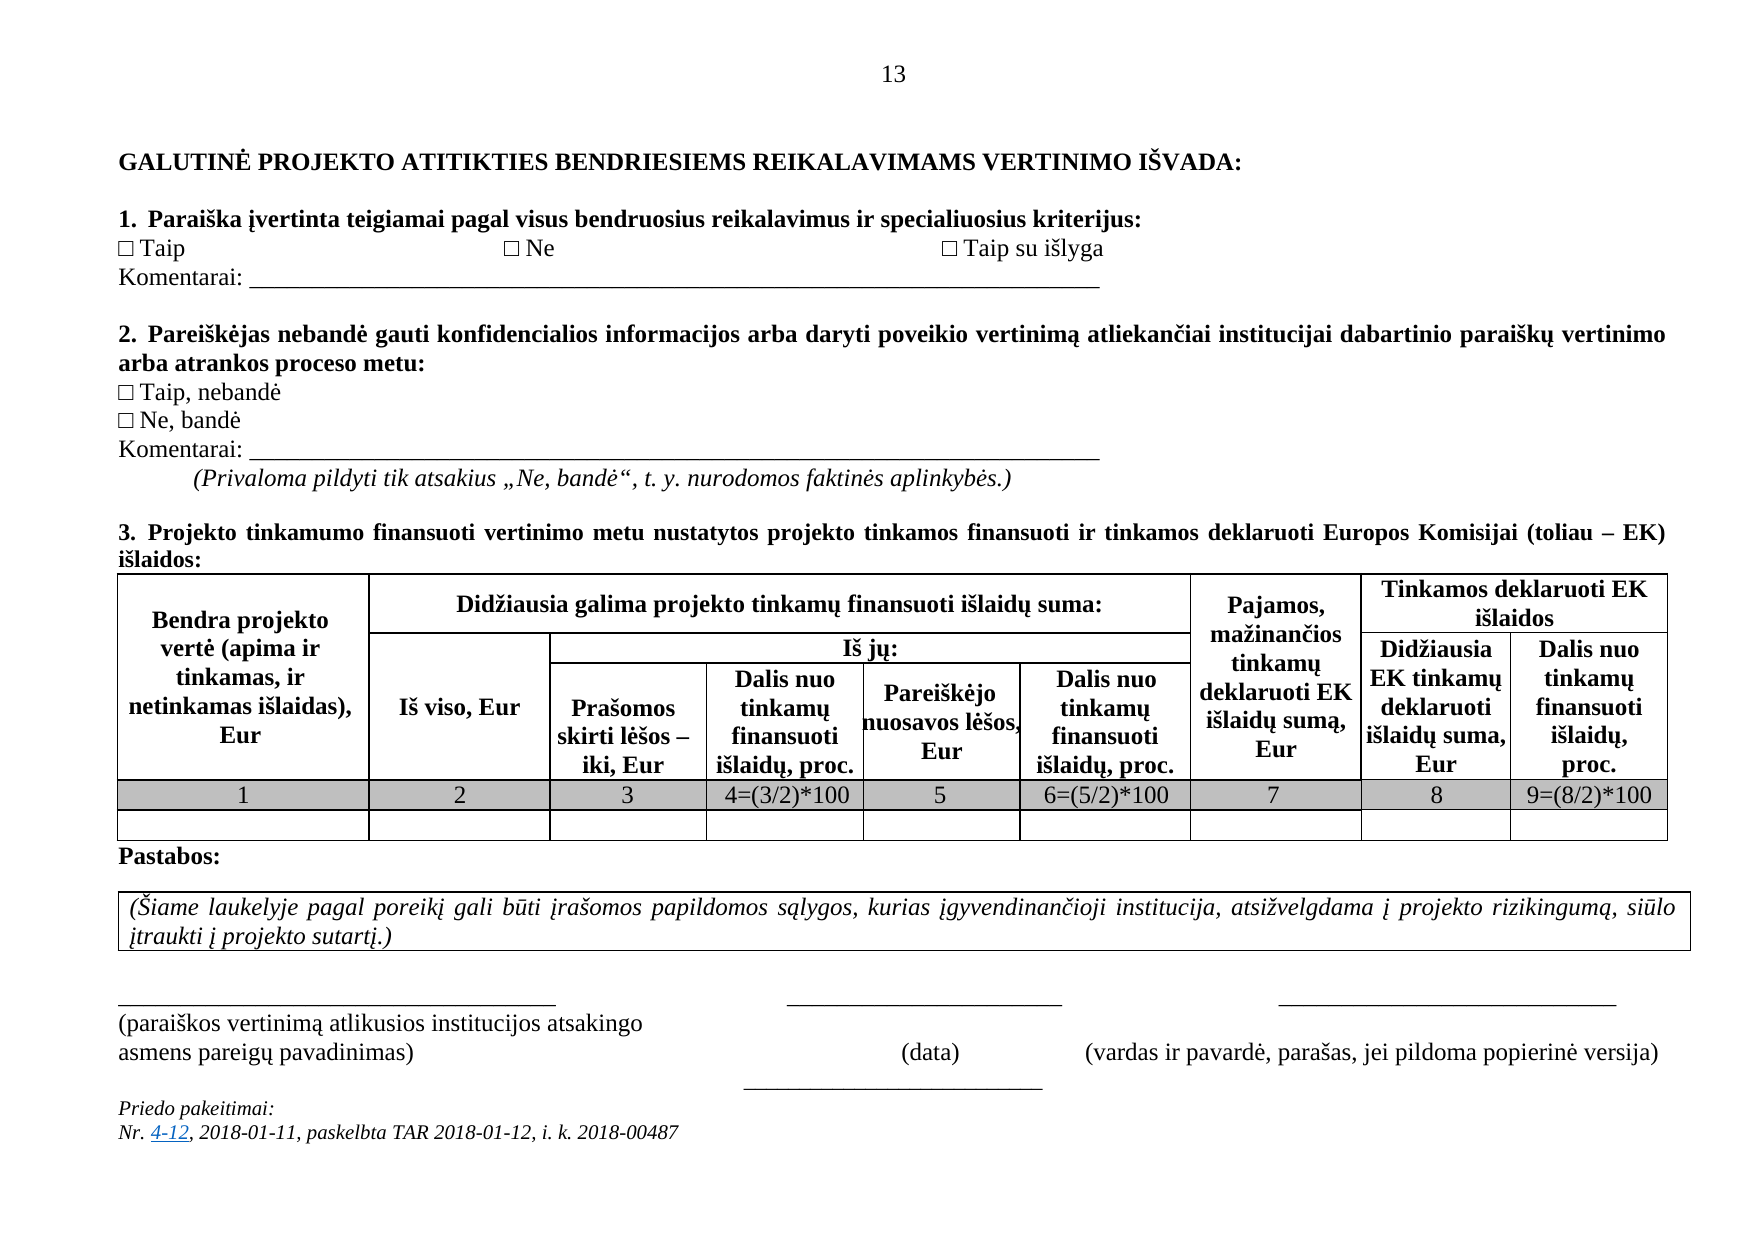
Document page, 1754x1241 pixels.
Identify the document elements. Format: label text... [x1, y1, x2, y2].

text ___________________________ [118, 1066, 1668, 1092]
table_cell [118, 811, 368, 839]
table_cell Dalis nuo tinkamų finansuoti išlaidų, proc. [707, 664, 863, 779]
table_header Pajamos, mažinančios tinkamų deklaruoti EK išlaidų sumą, Eur [1191, 575, 1360, 779]
table_cell 7 [1191, 781, 1361, 809]
table_cell 5 [864, 781, 1019, 809]
text 2. Pareiškėjas nebandė gauti konfidencialios informacijos arba daryti poveikio vertinimą atliekančiai institucijai dabartinio paraiškų vertinimo arba atrankos proceso metu: [118, 319, 1668, 377]
table_cell Iš viso, Eur [370, 634, 549, 779]
table_cell 9=(8/2)*100 [1511, 780, 1667, 809]
table_cell Dalis nuo tinkamų finansuoti išlaidų, proc. [1021, 664, 1190, 779]
table_cell [864, 811, 1019, 839]
table_cell 4=(3/2)*100 [707, 781, 863, 809]
text Pastabos: [118, 841, 1668, 870]
text □ Taip □ Ne □ Taip su išlyga [118, 233, 1668, 262]
text (paraiškos vertinimą atlikusios institucijos atsakingo [118, 1008, 1668, 1037]
text □ Taip, nebandė [118, 377, 1668, 406]
table_cell 3 [551, 781, 706, 809]
text ___________________________________ ______________________ ___________________________ [118, 980, 1668, 1008]
table_cell 2 [370, 781, 549, 809]
table_cell Dalis nuo tinkamų finansuoti išlaidų, proc. [1511, 633, 1667, 779]
table_cell [1191, 811, 1361, 839]
table_header (Šiame laukelyje pagal poreikį gali būti įrašomos papildomos sąlygos, kurias įgyvendinančioji institucija, atsižvelgdama į projekto rizikingumą, siūlo įtraukti į projekto sutartį.) [119, 893, 1690, 950]
text (Privaloma pildyti tik atsakius „Ne, bandė“, t. y. nurodomos faktinės aplinkybės.) [193, 463, 1668, 492]
table_cell 8 [1362, 780, 1510, 809]
table_cell 6=(5/2)*100 [1021, 781, 1190, 809]
table_cell [1362, 810, 1510, 839]
text 1. Paraiška įvertinta teigiamai pagal visus bendruosius reikalavimus ir specialiuosius kriterijus: [118, 204, 1668, 233]
text asmens pareigų pavadinimas) (data) (vardas ir pavardė, parašas, jei pildoma popierinė versija) [118, 1037, 1668, 1066]
table_cell [1511, 810, 1667, 839]
table_header Didžiausia galima projekto tinkamų finansuoti išlaidų suma: [370, 575, 1190, 632]
table_cell [1021, 811, 1190, 839]
table_cell [707, 811, 863, 839]
text □ Ne, bandė [118, 406, 1668, 434]
table_cell 1 [118, 781, 368, 809]
table_cell Iš jų: [551, 634, 1190, 662]
table_cell [370, 811, 549, 839]
text GALUTINĖ PROJEKTO ATITIKTIES BENDRIESIEMS REIKALAVIMAMS VERTINIMO IŠVADA: [118, 147, 1668, 176]
table_cell Prašomos skirti lėšos – iki, Eur [551, 664, 706, 779]
text Nr. 4-12, 2018-01-11, paskelbta TAR 2018-01-12, i. k. 2018-00487 [118, 1120, 1668, 1144]
text Priedo pakeitimai: [118, 1096, 1668, 1120]
text 3. Projekto tinkamumo finansuoti vertinimo metu nustatytos projekto tinkamos finansuoti ir tinkamos deklaruoti Europos Komisijai (toliau – EK) išlaidos: [118, 518, 1668, 573]
table_cell Pareiškėjo nuosavos lėšos, Eur [864, 664, 1019, 779]
table_header Tinkamos deklaruoti EK išlaidos [1362, 575, 1667, 632]
table_cell Didžiausia EK tinkamų deklaruoti išlaidų suma, Eur [1362, 633, 1510, 779]
text Komentarai: ____________________________________________________________________ [118, 262, 1668, 291]
text Komentarai: ____________________________________________________________________ [118, 434, 1668, 463]
table_cell [551, 811, 706, 839]
table_header Bendra projekto vertė (apima ir tinkamas, ir netinkamas išlaidas), Eur [118, 575, 368, 779]
